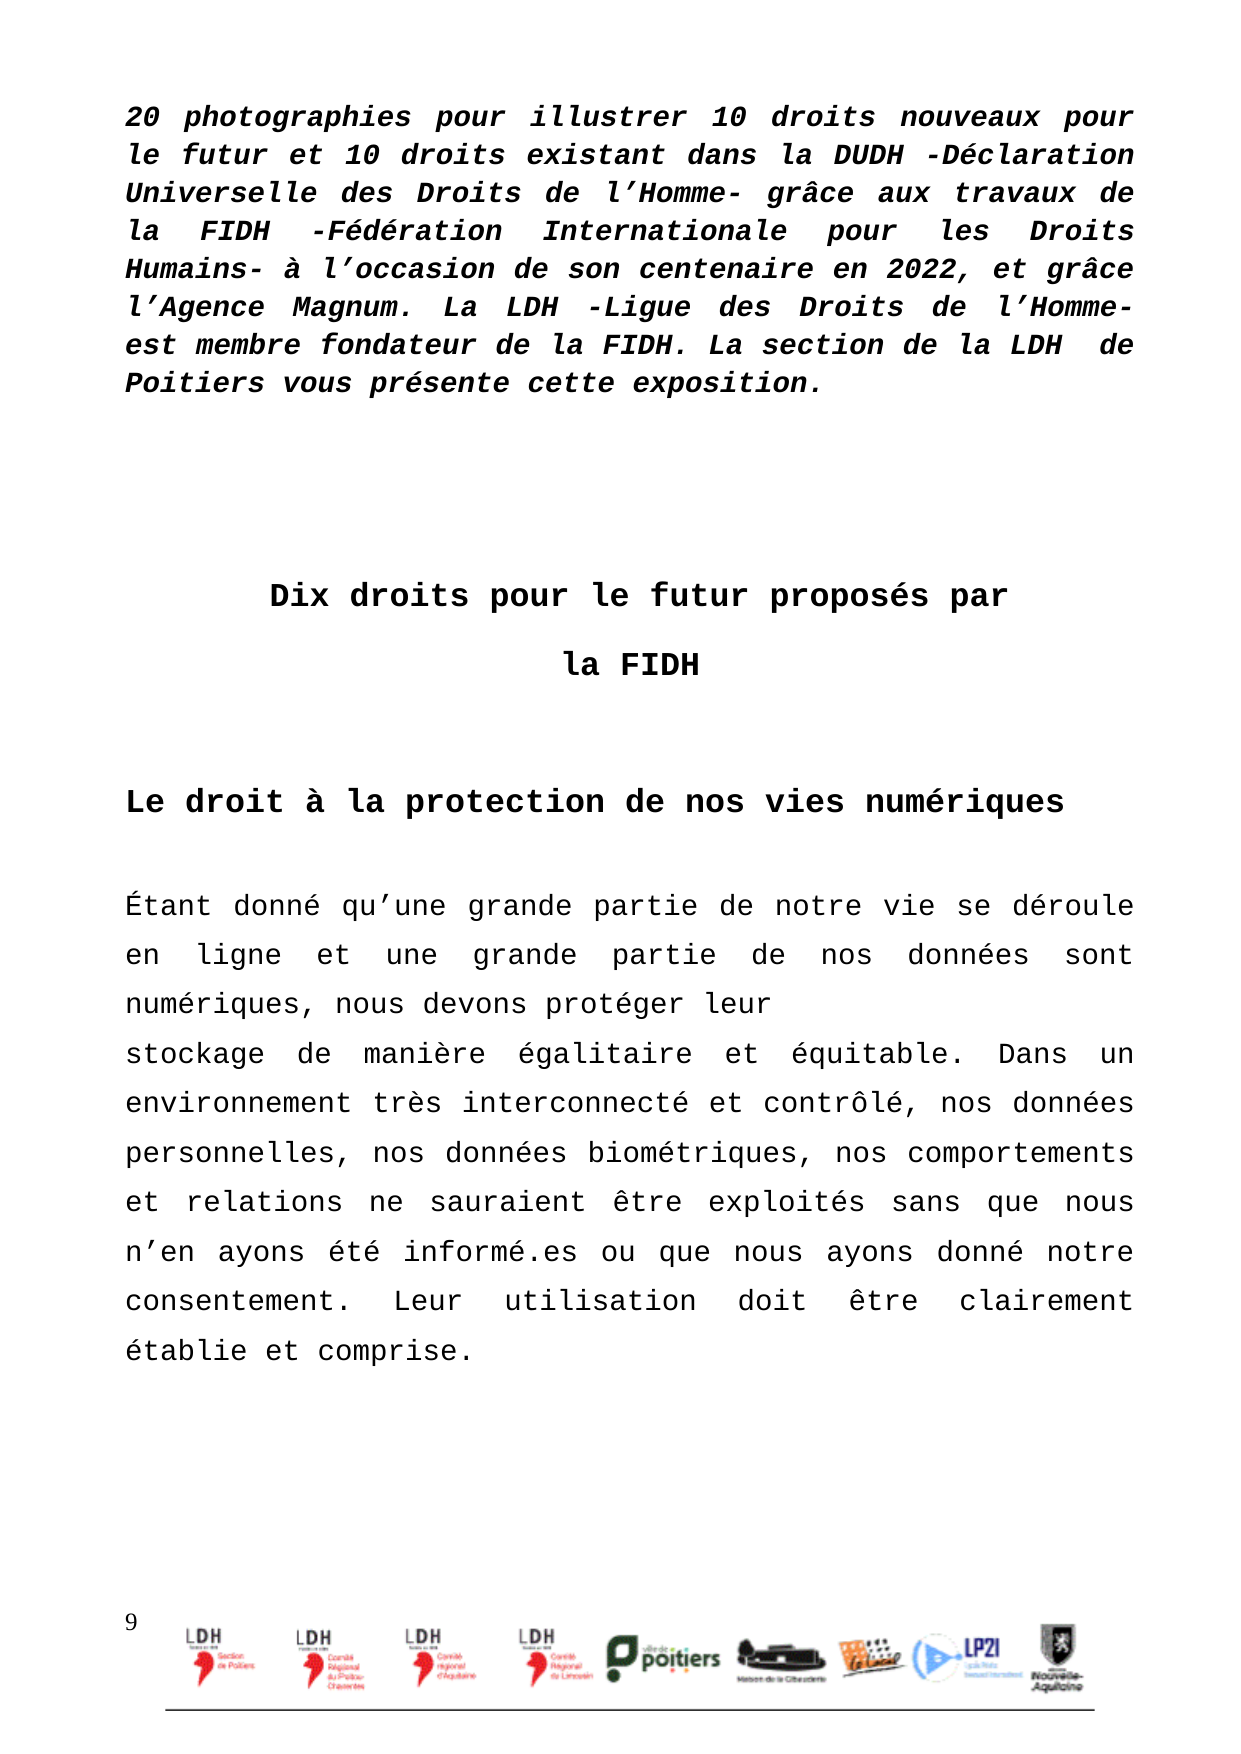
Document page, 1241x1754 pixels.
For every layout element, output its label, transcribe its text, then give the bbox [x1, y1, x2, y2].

text stockage de manière égalitaire et équitable. Dans un environnement très interconnecté et contrôlé, nos données personnelles, nos données biométriques, nos comportements et relations ne sauraient être exploités sans que nous n’en ayons été informé.es ou que nous ayons donné notre consentement. Leur utilisation doit être clairement établie et comprise. [125, 1039, 1135, 1369]
text Étant donné qu’une grande partie de notre vie se déroule en ligne et une grande partie de nos données sont numériques, nous devons protéger leur [125, 891, 1135, 1023]
subtitle la FIDH [125, 647, 1135, 685]
picture [165, 1607, 1095, 1711]
text Le droit à la protection de nos vies numériques [125, 784, 1135, 822]
text Dix droits pour le futur proposés par [125, 579, 1135, 617]
